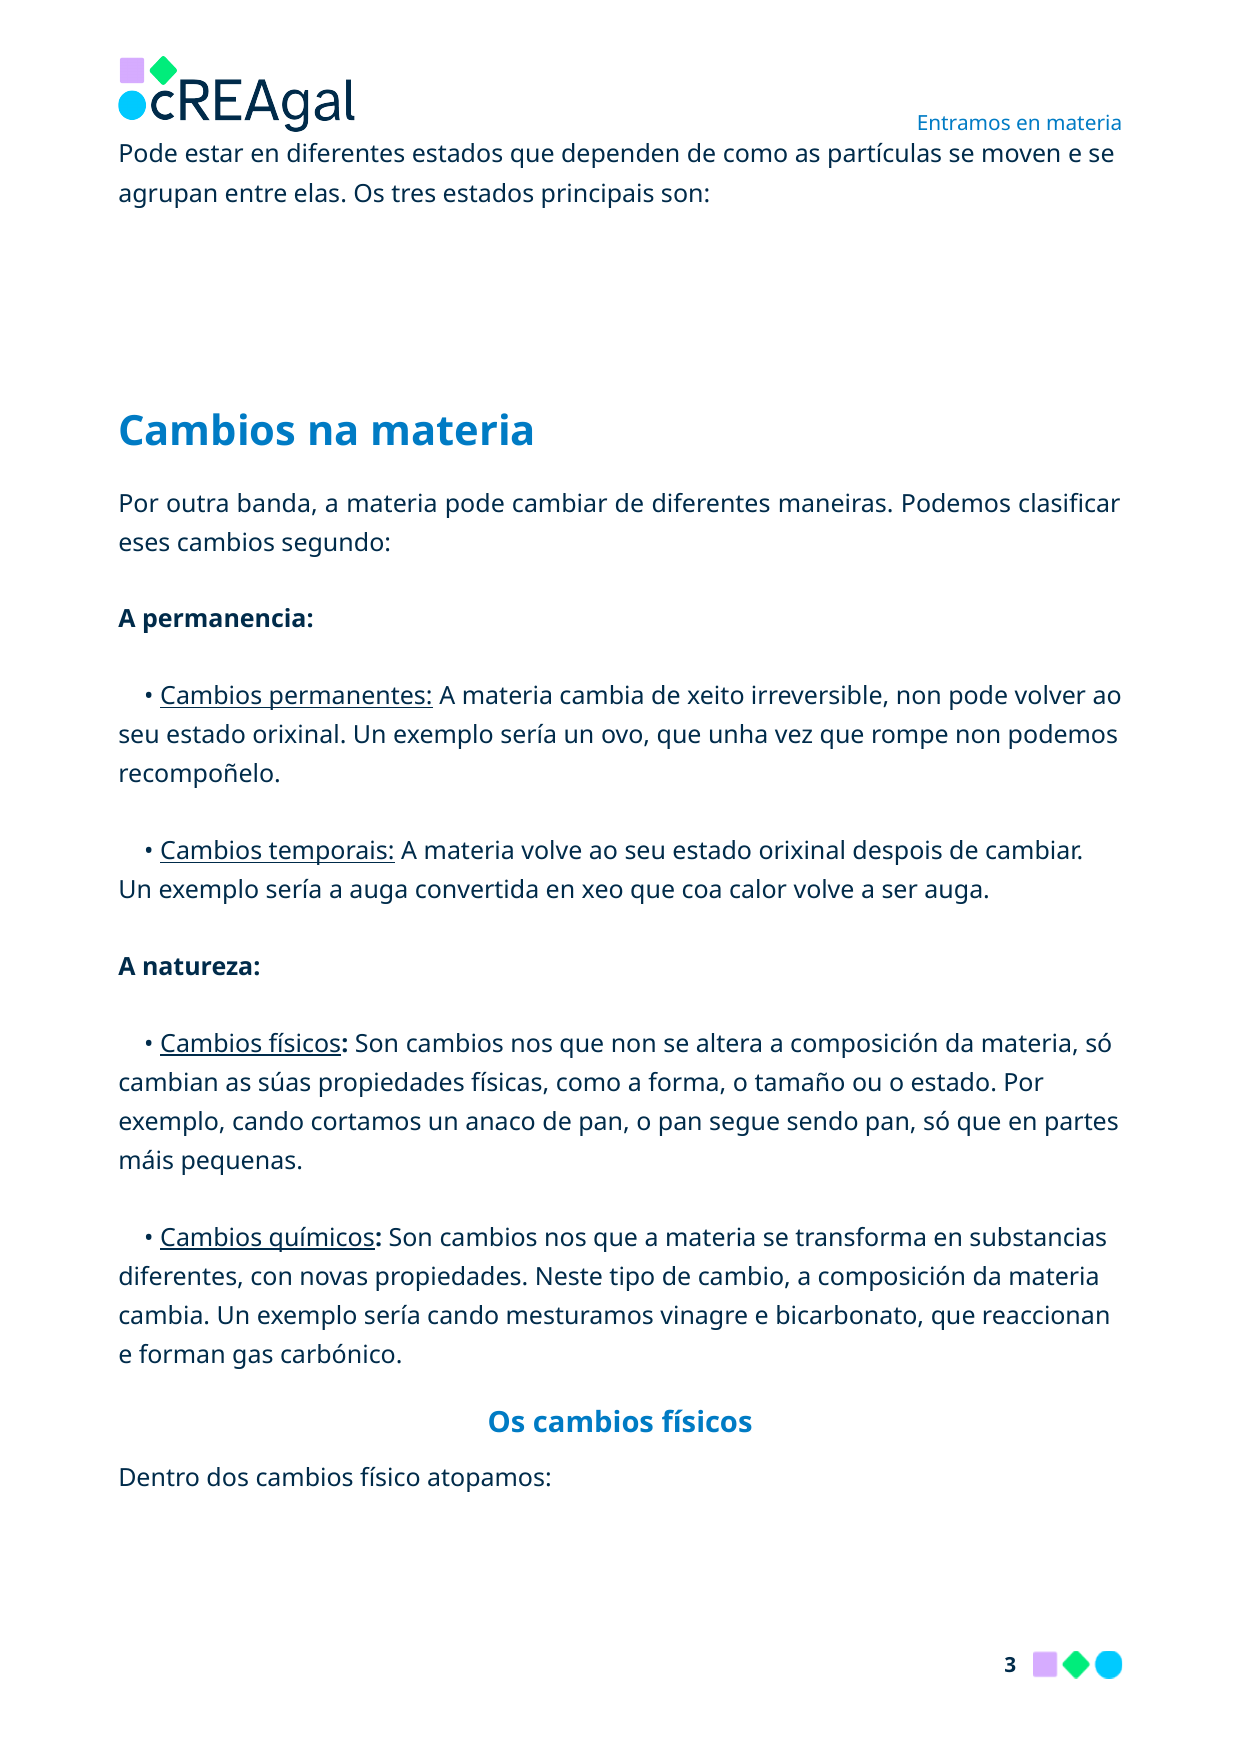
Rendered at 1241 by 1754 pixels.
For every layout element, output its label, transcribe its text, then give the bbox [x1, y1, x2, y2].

text A permanencia: [118, 601, 1122, 635]
text • Cambios temporais: A materia volve ao seu estado orixinal despois de cambiar. Un exemplo sería a auga convertida en xeo que coa calor volve a ser auga. [118, 833, 1122, 906]
picture [1112, 1667, 1123, 1679]
text Pode estar en diferentes estados que dependen de como as partículas se moven e se agrupan entre elas. Os tres estados principais son: [118, 136, 1122, 209]
text Dentro dos cambios físico atopamos: [118, 1459, 1122, 1493]
text • Cambios químicos: Son cambios nos que a materia se transforma en substancias diferentes, con novas propiedades. Neste tipo de cambio, a composición da materia cambia. Un exemplo sería cando mesturamos vinagre e bicarbonato, que reaccionan e forman gas carbónico. [118, 1219, 1122, 1371]
text • Cambios permanentes: A materia cambia de xeito irreversible, non pode volver ao seu estado orixinal. Un exemplo sería un ovo, que unha vez que rompe non podemos recompoñelo. [118, 678, 1122, 790]
picture [1116, 1651, 1123, 1661]
subtitle Os cambios físicos [118, 1401, 1122, 1441]
subtitle Cambios na materia [118, 401, 1122, 458]
text Por outra banda, a materia pode cambiar de diferentes maneiras. Podemos clasificar eses cambios segundo: [118, 485, 1122, 558]
text • Cambios físicos: Son cambios nos que non se altera a composición da materia, só cambian as súas propiedades físicas, como a forma, o tamaño ou o estado. Por exemplo, cando cortamos un anaco de pan, o pan segue sendo pan, só que en partes máis pequenas. [118, 1025, 1122, 1177]
text A natureza: [118, 948, 1122, 983]
picture [118, 56, 355, 132]
picture [1033, 1651, 1106, 1679]
